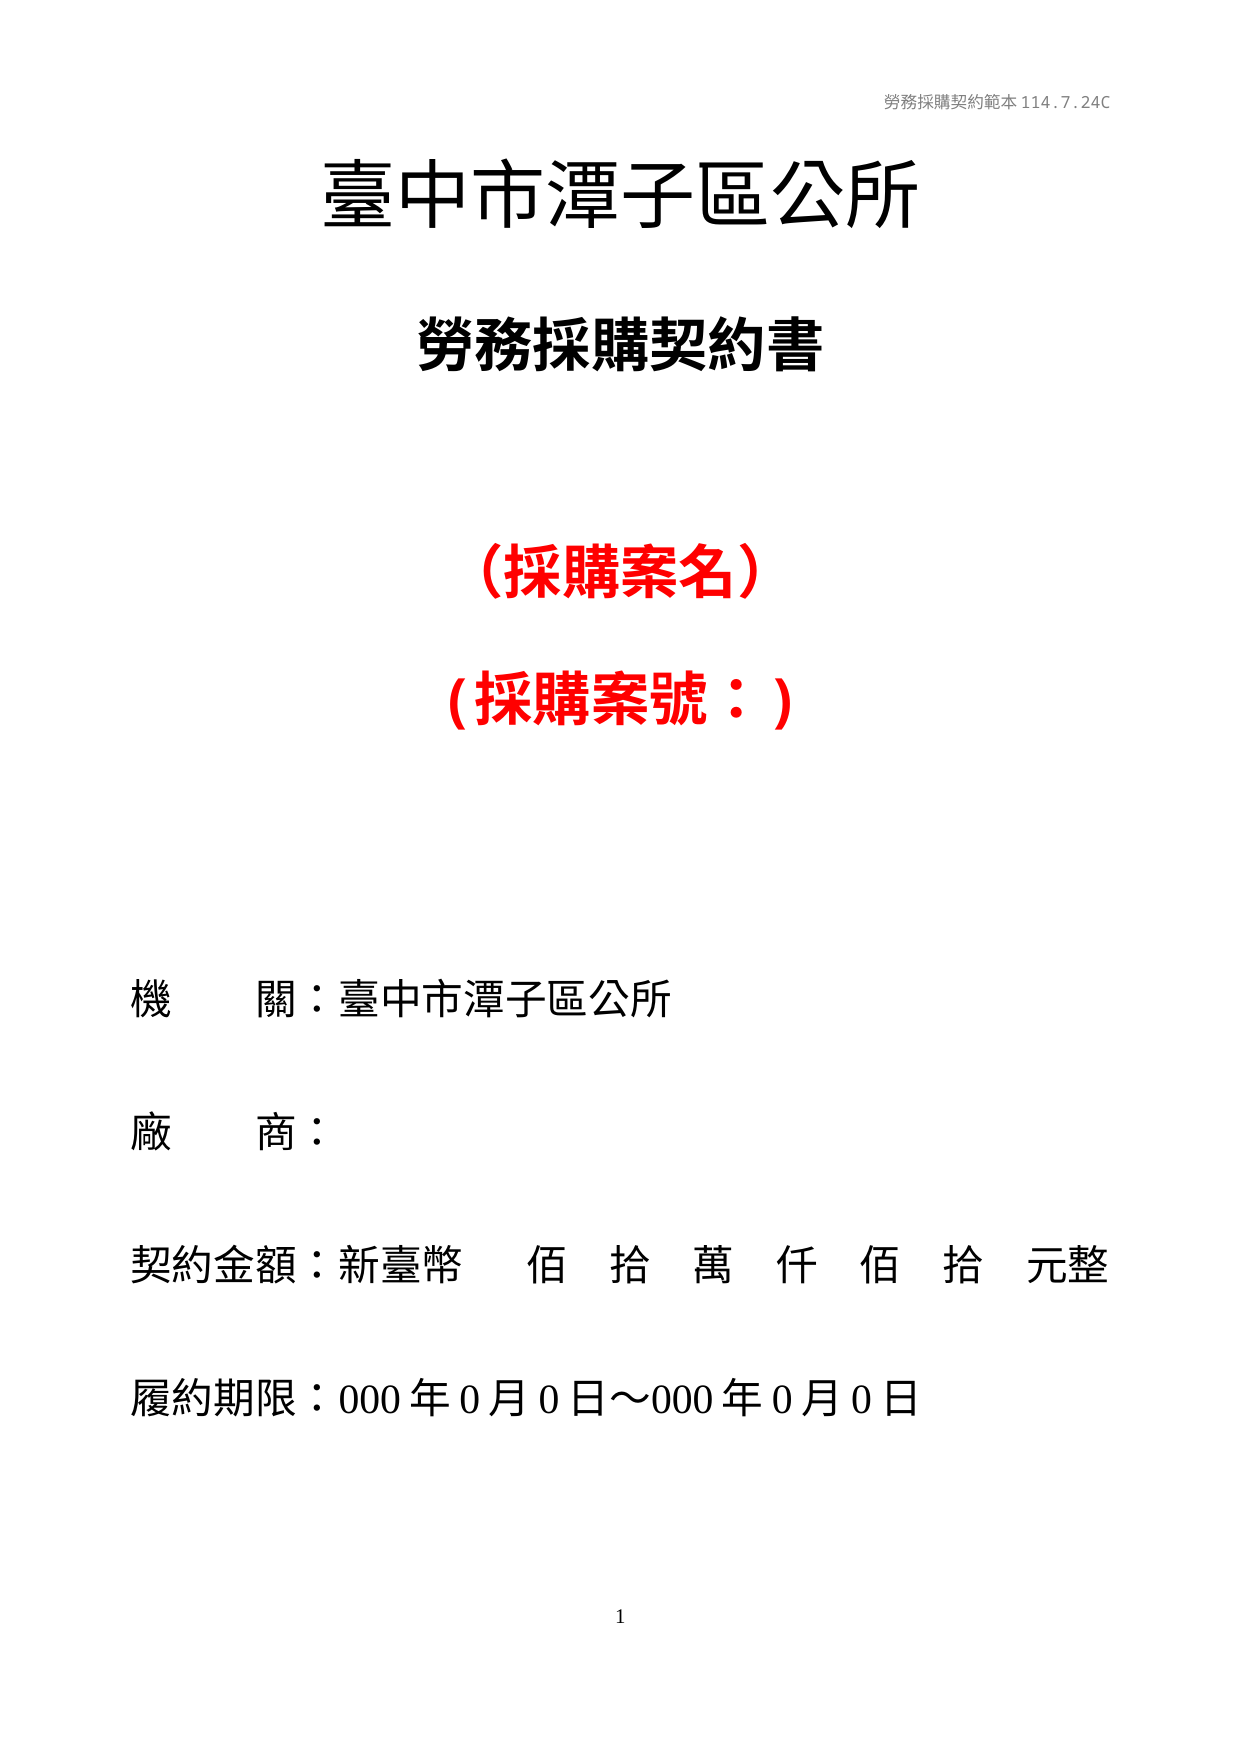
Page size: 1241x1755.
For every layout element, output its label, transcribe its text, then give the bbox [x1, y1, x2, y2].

text 機 關：臺中市潭子區公所 [130, 966, 1110, 1026]
text (採購案號：) [130, 653, 1110, 737]
text 履約期限：000年0月0日～000年0月0日 [130, 1365, 1110, 1426]
text 勞務採購契約書 [130, 299, 1110, 383]
text 臺中市潭子區公所 [130, 136, 1110, 244]
text 契約金額：新臺幣 佰 拾 萬 仟 佰 拾 元整 [130, 1232, 1110, 1293]
text 廠 商： [130, 1099, 1110, 1159]
text （採購案名） [130, 526, 1110, 611]
